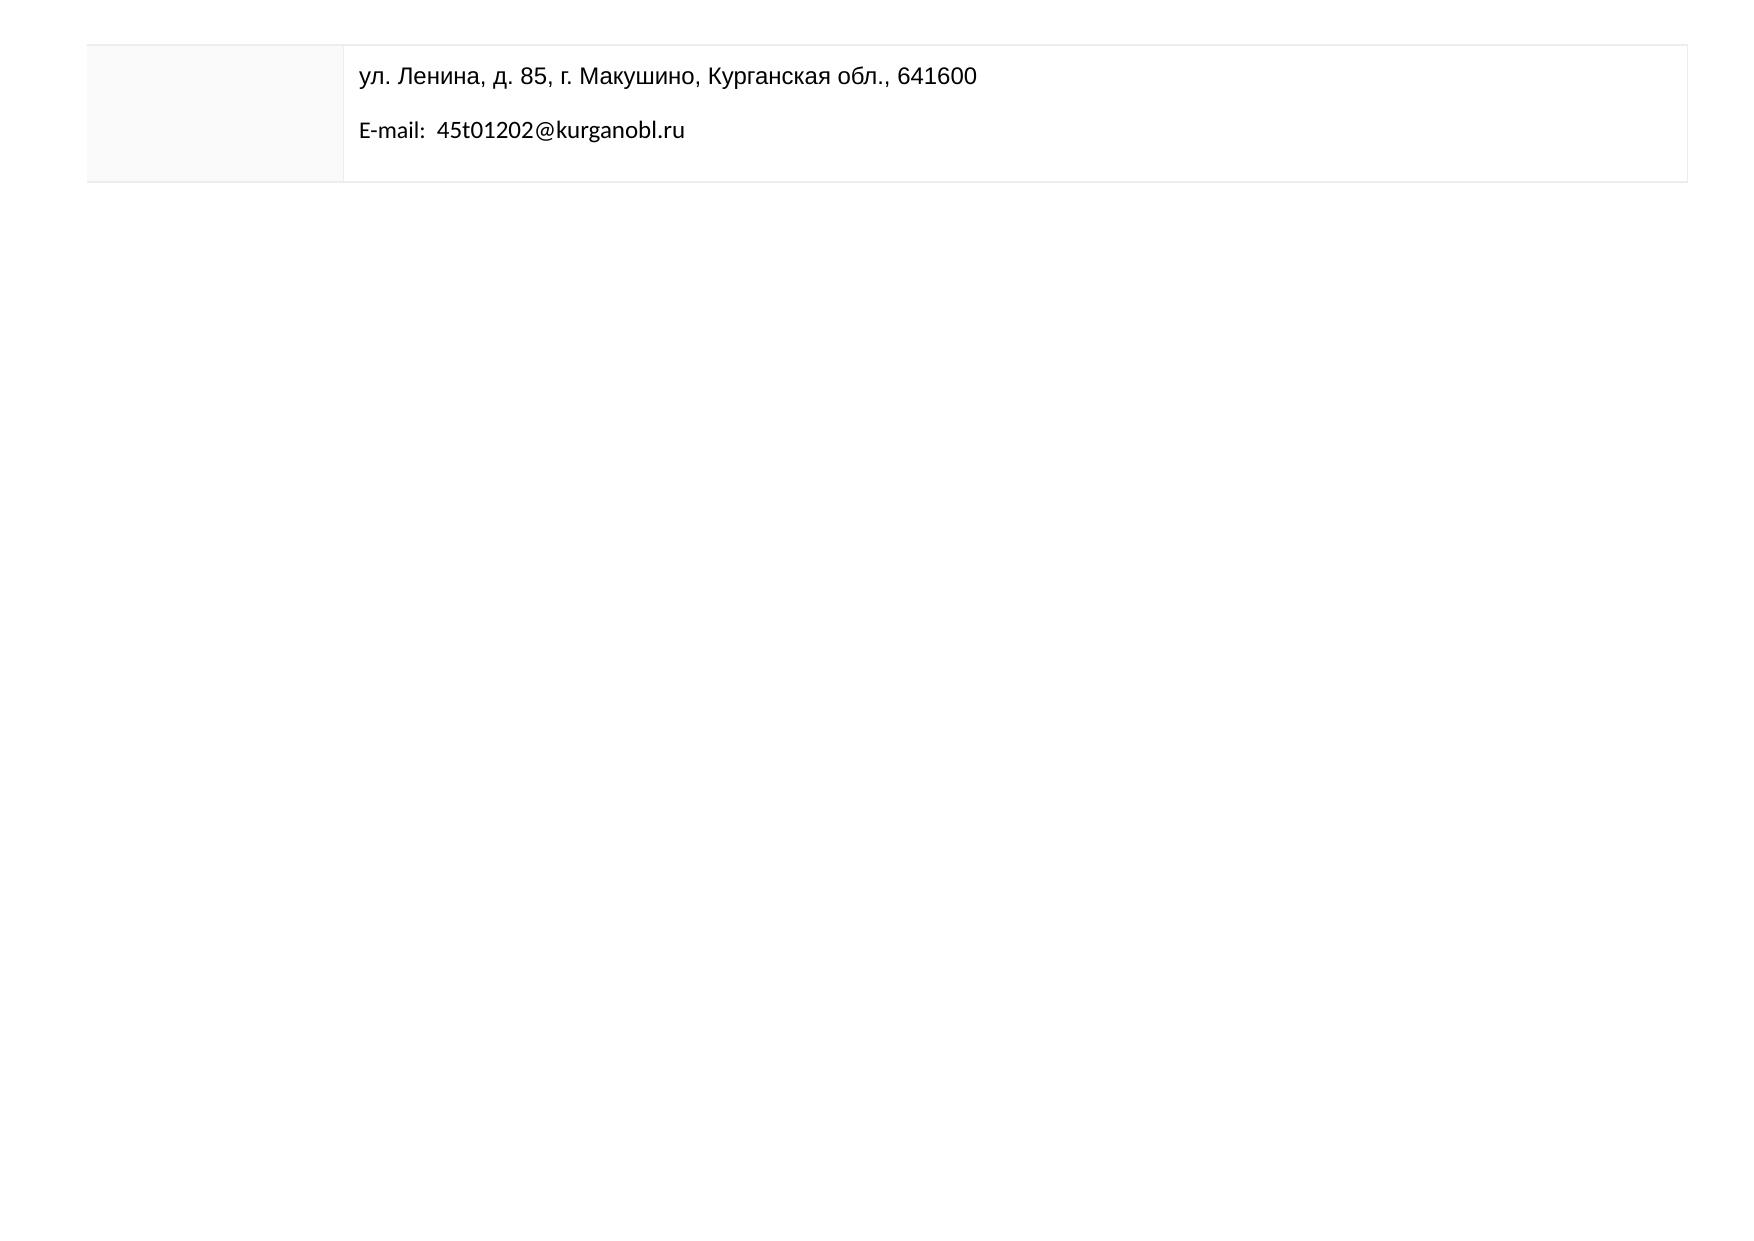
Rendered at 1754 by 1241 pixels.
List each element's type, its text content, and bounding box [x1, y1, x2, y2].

table_cell ул. Ленина, д. 85, г. Макушино, Курганская обл., 641600 E-mail: 45t01202@kurganobl.ru [344, 46, 1687, 181]
table_cell [87, 46, 343, 181]
